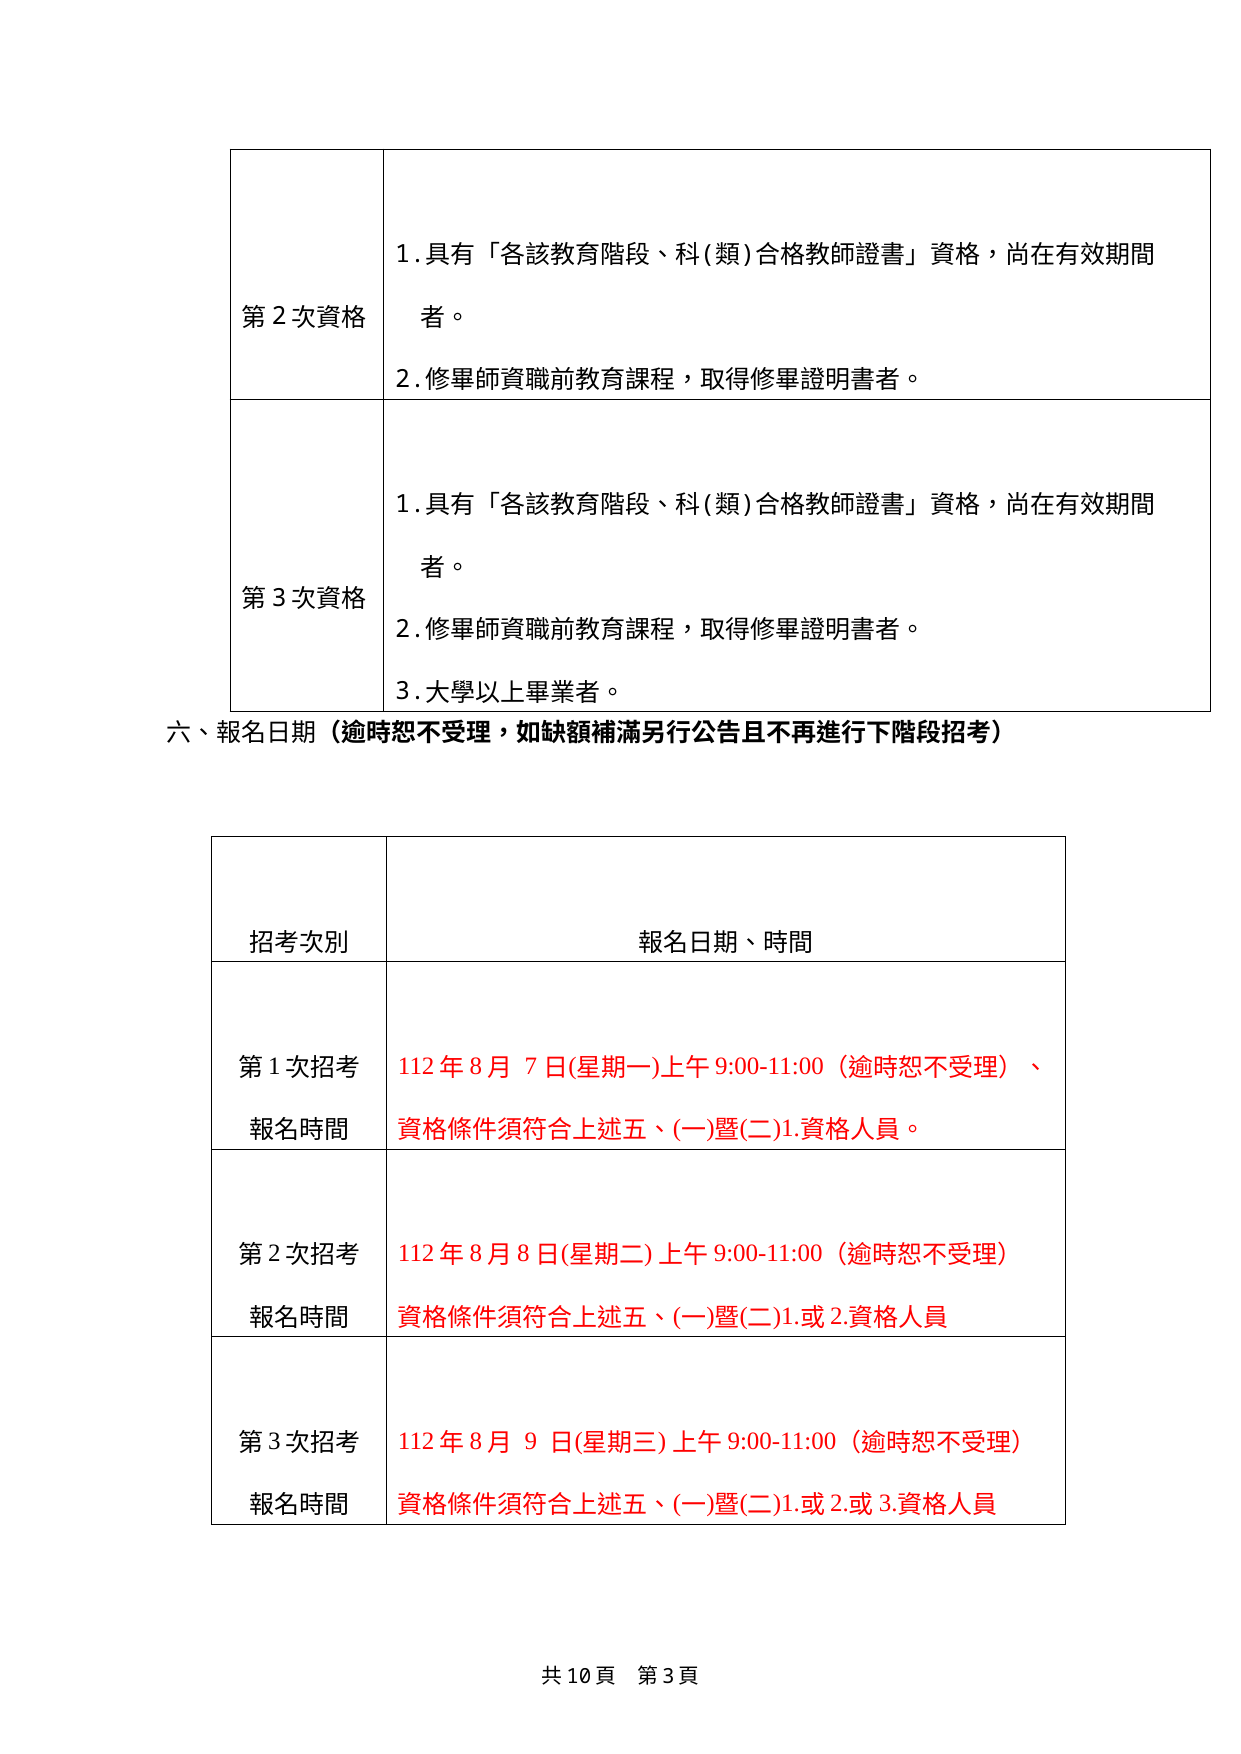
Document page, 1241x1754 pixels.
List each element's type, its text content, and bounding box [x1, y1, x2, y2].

text 六、報名日期（逾時恕不受理，如缺額補滿另行公告且不再進行下階段招考） [106, 712, 1134, 748]
table_header 招考次別 [212, 837, 386, 961]
table_cell 第2次招考 報名時間 [212, 1150, 386, 1336]
table_cell 112年8月 9 日(星期三) 上午9:00-11:00（逾時恕不受理） 資格條件須符合上述五、(一)暨(二)1.或2.或3.資格人員 [387, 1337, 1065, 1523]
table_cell 第1次招考 報名時間 [212, 962, 386, 1148]
table_cell 112年8月8 日(星期二) 上午9:00-11:00（逾時恕不受理） 資格條件須符合上述五、(一)暨(二)1.或2.資格人員 [387, 1150, 1065, 1336]
table_header 報名日期、時間 [387, 837, 1065, 961]
table_cell 1.具有「各該教育階段、科(類)合格教師證書」資格，尚在有效期間者。 2.修畢師資職前教育課程，取得修畢證明書者。 3.大學以上畢業者。 [384, 400, 1210, 711]
table_cell 第3次資格 [231, 400, 383, 711]
table_cell 1.具有「各該教育階段、科(類)合格教師證書」資格，尚在有效期間者。 2.修畢師資職前教育課程，取得修畢證明書者。 [384, 150, 1210, 398]
table_cell 第3次招考 報名時間 [212, 1337, 386, 1523]
table_cell 112年8月 7 日(星期一)上午9:00-11:00（逾時恕不受理）、 資格條件須符合上述五、(一)暨(二)1.資格人員。 [387, 962, 1065, 1148]
table_cell 第2次資格 [231, 150, 383, 398]
